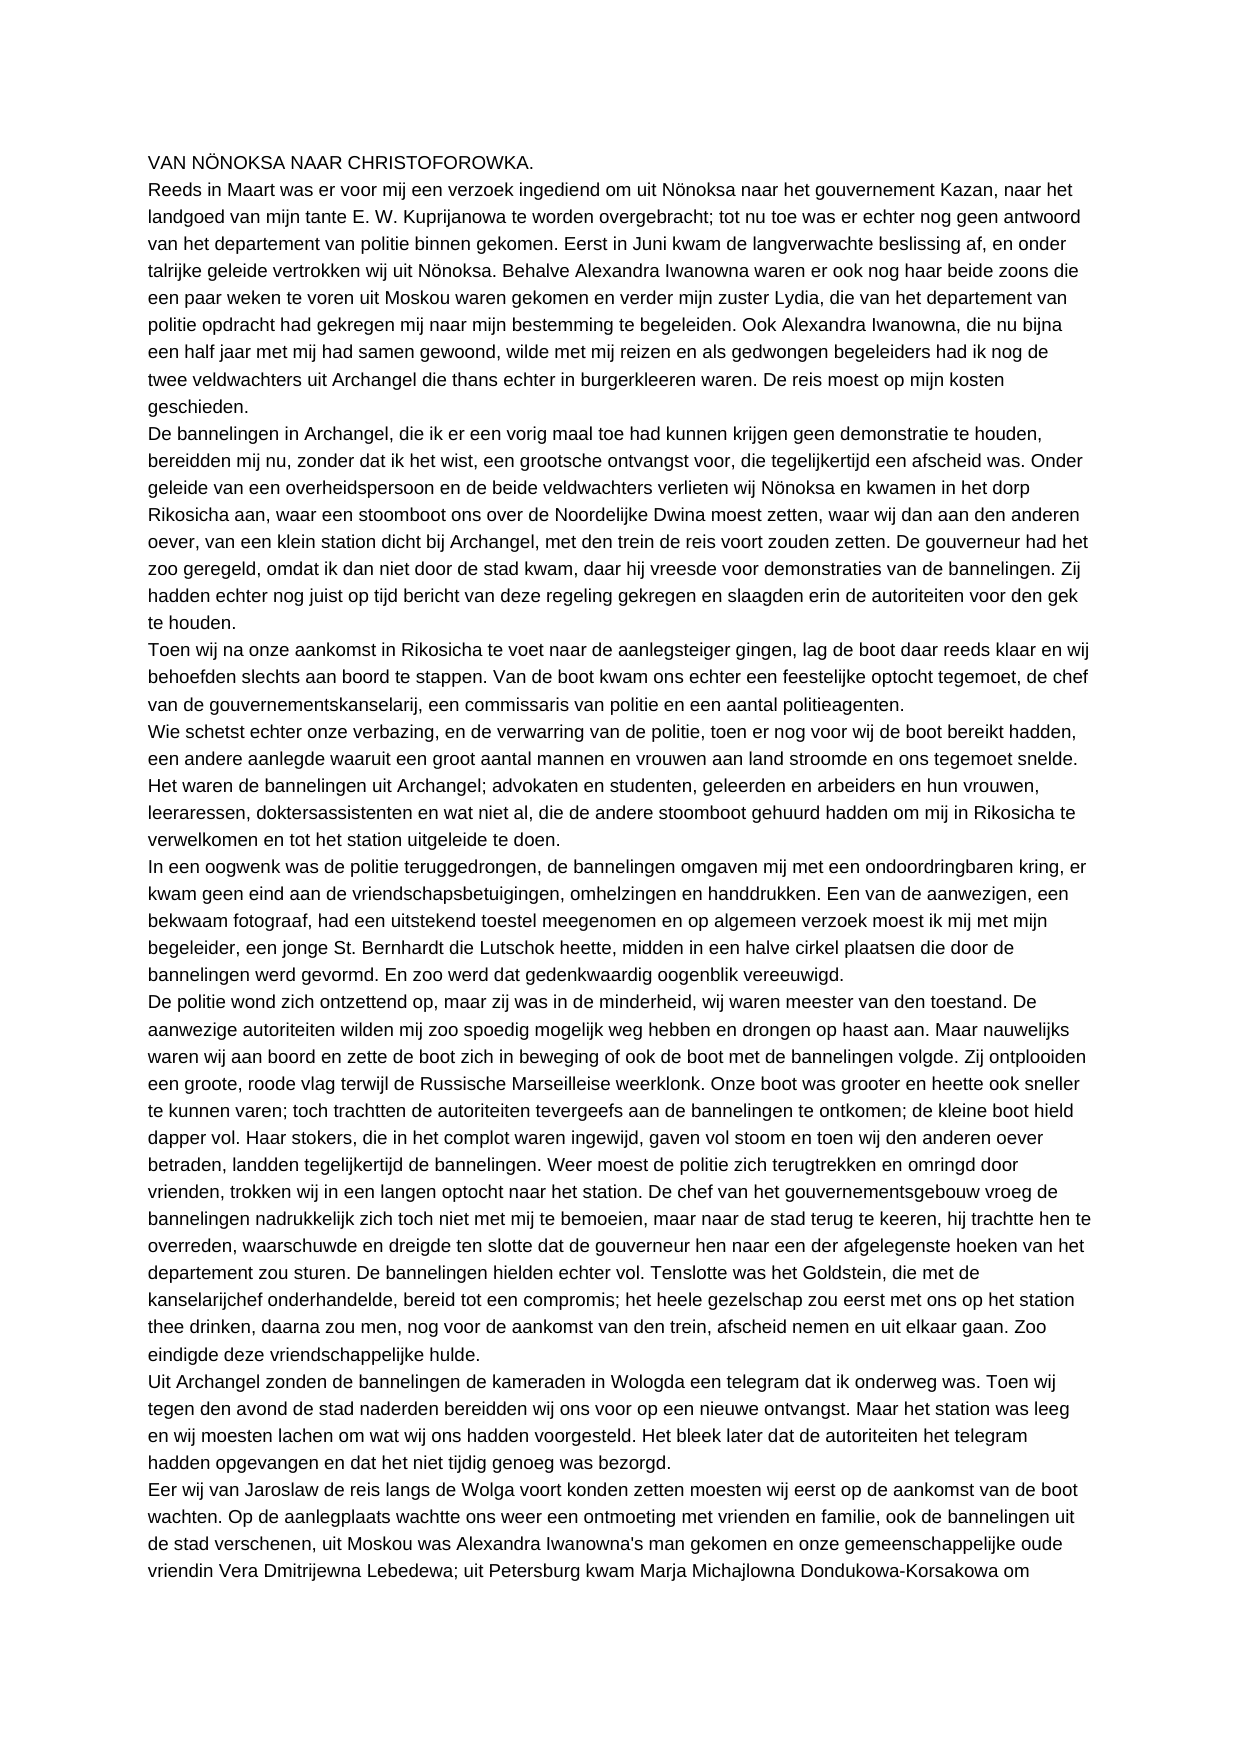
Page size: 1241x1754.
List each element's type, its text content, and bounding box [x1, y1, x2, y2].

text De bannelingen in Archangel, die ik er een vorig maal toe had kunnen krijgen geen demonstratie te houden, bereidden mij nu, zonder dat ik het wist, een grootsche ontvangst voor, die tegelijkertijd een afscheid was. Onder geleide van een overheidspersoon en de beide veldwachters verlieten wij Nönoksa en kwamen in het dorp Rikosicha aan, waar een stoomboot ons over de Noordelijke Dwina moest zetten, waar wij dan aan den anderen oever, van een klein station dicht bij Archangel, met den trein de reis voort zouden zetten. De gouverneur had het zoo geregeld, omdat ik dan niet door de stad kwam, daar hij vreesde voor demonstraties van de bannelingen. Zij hadden echter nog juist op tijd bericht van deze regeling gekregen en slaagden erin de autoriteiten voor den gek te houden. [148, 418, 1093, 635]
text Reeds in Maart was er voor mij een verzoek ingediend om uit Nönoksa naar het gouvernement Kazan, naar het landgoed van mijn tante E. W. Kuprijanowa te worden overgebracht; tot nu toe was er echter nog geen antwoord van het departement van politie binnen gekomen. Eerst in Juni kwam de langverwachte beslissing af, en onder talrijke geleide vertrokken wij uit Nönoksa. Behalve Alexandra Iwanowna waren er ook nog haar beide zoons die een paar weken te voren uit Moskou waren gekomen en verder mijn zuster Lydia, die van het departement van politie opdracht had gekregen mij naar mijn bestemming te begeleiden. Ook Alexandra Iwanowna, die nu bijna een half jaar met mij had samen gewoond, wilde met mij reizen en als gedwongen begeleiders had ik nog de twee veldwachters uit Archangel die thans echter in burgerkleeren waren. De reis moest op mijn kosten geschieden. [148, 175, 1093, 418]
text In een oogwenk was de politie teruggedrongen, de bannelingen omgaven mij met een ondoordringbaren kring, er kwam geen eind aan de vriendschapsbetuigingen, omhelzingen en handdrukken. Een van de aanwezigen, een bekwaam fotograaf, had een uitstekend toestel meegenomen en op algemeen verzoek moest ik mij met mijn begeleider, een jonge St. Bernhardt die Lutschok heette, midden in een halve cirkel plaatsen die door de bannelingen werd gevormd. En zoo werd dat gedenkwaardig oogenblik vereeuwigd. [148, 852, 1093, 987]
text De politie wond zich ontzettend op, maar zij was in de minderheid, wij waren meester van den toestand. De aanwezige autoriteiten wilden mij zoo spoedig mogelijk weg hebben en drongen op haast aan. Maar nauwelijks waren wij aan boord en zette de boot zich in beweging of ook de boot met de bannelingen volgde. Zij ontplooiden een groote, roode vlag terwijl de Russische Marseilleise weerklonk. Onze boot was grooter en heette ook sneller te kunnen varen; toch trachtten de autoriteiten tevergeefs aan de bannelingen te ontkomen; de kleine boot hield dapper vol. Haar stokers, die in het complot waren ingewijd, gaven vol stoom en toen wij den anderen oever betraden, landden tegelijkertijd de bannelingen. Weer moest de politie zich terugtrekken en omringd door vrienden, trokken wij in een langen optocht naar het station. De chef van het gouvernementsgebouw vroeg de bannelingen nadrukkelijk zich toch niet met mij te bemoeien, maar naar de stad terug te keeren, hij trachtte hen te overreden, waarschuwde en dreigde ten slotte dat de gouverneur hen naar een der afgelegenste hoeken van het departement zou sturen. De bannelingen hielden echter vol. Tenslotte was het Goldstein, die met de kanselarijchef onderhandelde, bereid tot een compromis; het heele gezelschap zou eerst met ons op het station thee drinken, daarna zou men, nog voor de aankomst van den trein, afscheid nemen en uit elkaar gaan. Zoo eindigde deze vriendschappelijke hulde. [148, 987, 1093, 1366]
text VAN NÖNOKSA NAAR CHRISTOFOROWKA. [148, 148, 1093, 175]
text Wie schetst echter onze verbazing, en de verwarring van de politie, toen er nog voor wij de boot bereikt hadden, een andere aanlegde waaruit een groot aantal mannen en vrouwen aan land stroomde en ons tegemoet snelde. Het waren de bannelingen uit Archangel; advokaten en studenten, geleerden en arbeiders en hun vrouwen, leeraressen, doktersassistenten en wat niet al, die de andere stoomboot gehuurd hadden om mij in Rikosicha te verwelkomen en tot het station uitgeleide te doen. [148, 716, 1093, 852]
text Toen wij na onze aankomst in Rikosicha te voet naar de aanlegsteiger gingen, lag de boot daar reeds klaar en wij behoefden slechts aan boord te stappen. Van de boot kwam ons echter een feestelijke optocht tegemoet, de chef van de gouvernementskanselarij, een commissaris van politie en een aantal politieagenten. [148, 635, 1093, 716]
text Uit Archangel zonden de bannelingen de kameraden in Wologda een telegram dat ik onderweg was. Toen wij tegen den avond de stad naderden bereidden wij ons voor op een nieuwe ontvangst. Maar het station was leeg en wij moesten lachen om wat wij ons hadden voorgesteld. Het bleek later dat de autoriteiten het telegram hadden opgevangen en dat het niet tijdig genoeg was bezorgd. [148, 1366, 1093, 1475]
text Eer wij van Jaroslaw de reis langs de Wolga voort konden zetten moesten wij eerst op de aankomst van de boot wachten. Op de aanlegplaats wachtte ons weer een ontmoeting met vrienden en familie, ook de bannelingen uit de stad verschenen, uit Moskou was Alexandra Iwanowna's man gekomen en onze gemeenschappelijke oude vriendin Vera Dmitrijewna Lebedewa; uit Petersburg kwam Marja Michajlowna Dondukowa-Korsakowa om [148, 1475, 1093, 1583]
